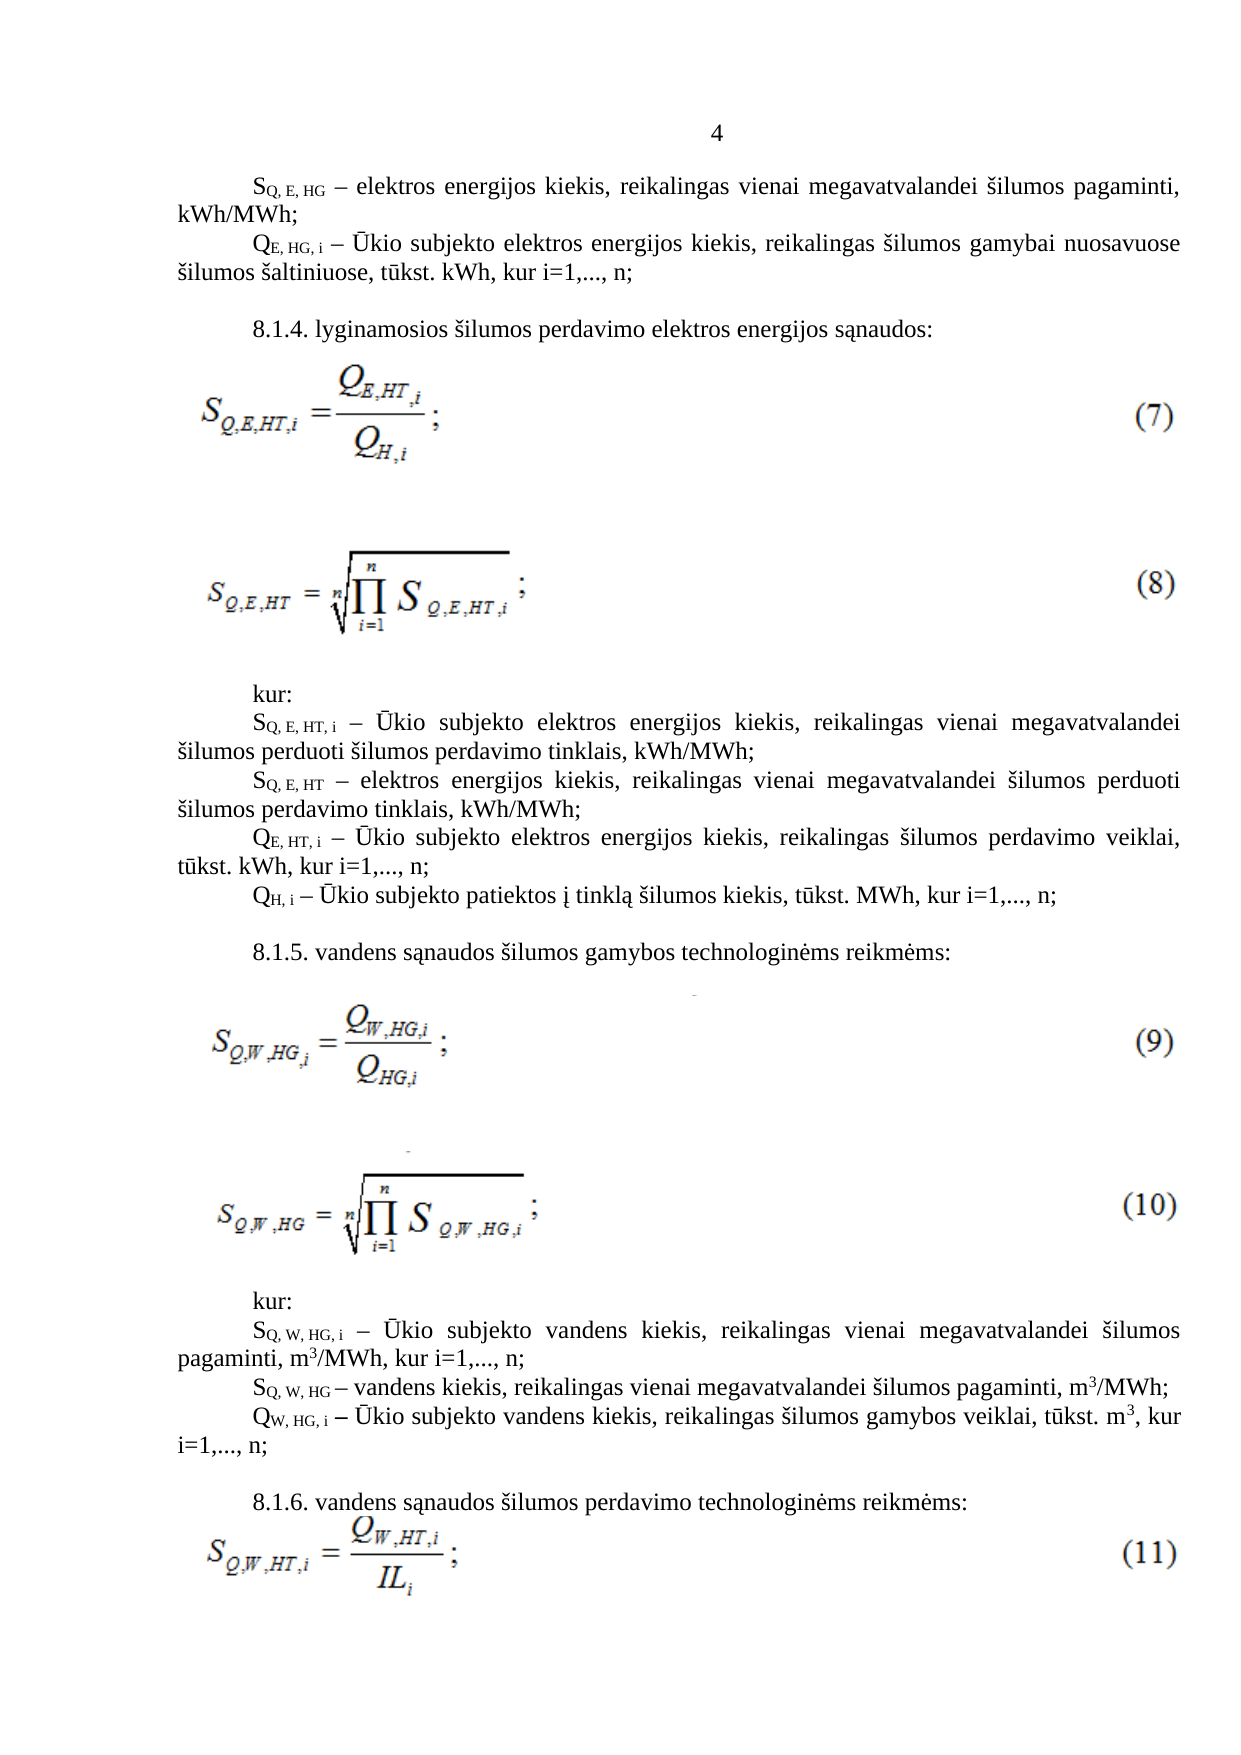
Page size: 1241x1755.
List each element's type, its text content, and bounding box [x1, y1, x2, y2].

text kur: [177, 679, 1181, 707]
text SQ, E, HG – elektros energijos kiekis, reikalingas vienai megavatvalandei šilumos pagaminti, kWh/MWh; [177, 171, 1181, 228]
text kur: [177, 1286, 1181, 1315]
text 8.1.4. lyginamosios šilumos perdavimo elektros energijos sąnaudos: [177, 314, 1181, 343]
text SQ, W, HG, i – Ūkio subjekto vandens kiekis, reikalingas vienai megavatvalandei šilumos pagaminti, m3/MWh, kur i=1,..., n; [177, 1315, 1181, 1372]
text SQ, E, HT – elektros energijos kiekis, reikalingas vienai megavatvalandei šilumos perduoti šilumos perdavimo tinklais, kWh/MWh; [177, 765, 1181, 822]
text SQ, W, HG – vandens kiekis, reikalingas vienai megavatvalandei šilumos pagaminti, m3/MWh; [177, 1372, 1181, 1401]
text SQ, E, HT, i – Ūkio subjekto elektros energijos kiekis, reikalingas vienai megavatvalandei šilumos perduoti šilumos perdavimo tinklais, kWh/MWh; [177, 707, 1181, 765]
text QE, HG, i – Ūkio subjekto elektros energijos kiekis, reikalingas šilumos gamybai nuosavuose šilumos šaltiniuose, tūkst. kWh, kur i=1,..., n; [177, 228, 1181, 286]
text 8.1.6. vandens sąnaudos šilumos perdavimo technologinėms reikmėms: [177, 1487, 1181, 1516]
text QW, HG, i – Ūkio subjekto vandens kiekis, reikalingas šilumos gamybos veiklai, tūkst. m3, kur i=1,..., n; [177, 1401, 1181, 1458]
text 8.1.5. vandens sąnaudos šilumos gamybos technologinėms reikmėms: [177, 937, 1181, 966]
text QH, i – Ūkio subjekto patiektos į tinklą šilumos kiekis, tūkst. MWh, kur i=1,..., n; [177, 880, 1181, 909]
text QE, HT, i – Ūkio subjekto elektros energijos kiekis, reikalingas šilumos perdavimo veiklai, tūkst. kWh, kur i=1,..., n; [177, 822, 1181, 880]
